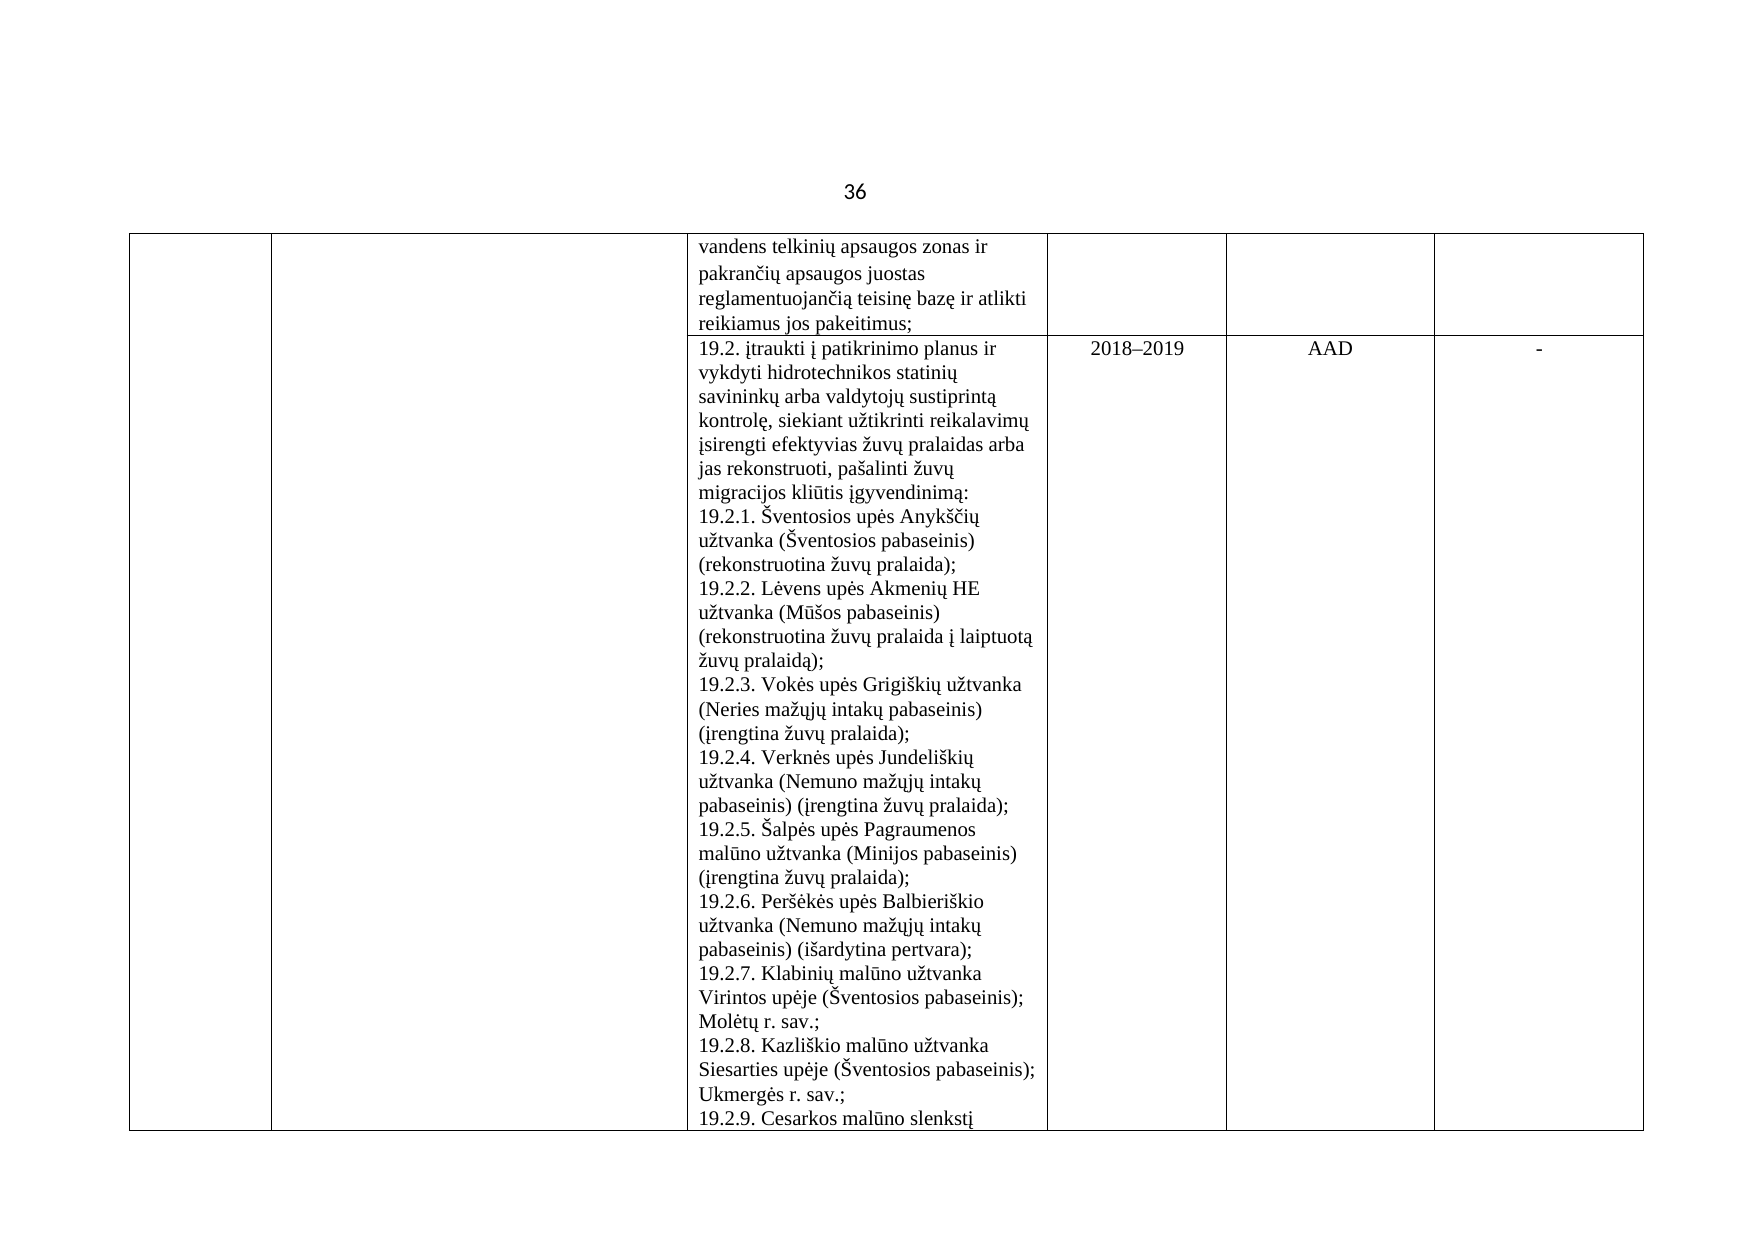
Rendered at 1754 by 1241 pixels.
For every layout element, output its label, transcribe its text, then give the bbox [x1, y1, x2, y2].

table_cell - [1435, 234, 1643, 334]
table_cell AAD [1227, 336, 1434, 1129]
table_cell [130, 234, 271, 1129]
table_cell [272, 234, 687, 1129]
table_cell [1048, 234, 1226, 334]
table_cell [1227, 234, 1434, 334]
table_cell vandens telkinių apsaugos zonas ir pakrančių apsaugos juostas reglamentuojančią teisinę bazę ir atlikti reikiamus jos pakeitimus; [688, 234, 1047, 334]
table_cell - [1435, 336, 1643, 1129]
table_cell 19.2. įtraukti į patikrinimo planus ir vykdyti hidrotechnikos statinių savininkų arba valdytojų sustiprintą kontrolę, siekiant užtikrinti reikalavimų įsirengti efektyvias žuvų pralaidas arba jas rekonstruoti, pašalinti žuvų migracijos kliūtis įgyvendinimą: 19.2.1. Šventosios upės Anykščių užtvanka (Šventosios pabaseinis) (rekonstruotina žuvų pralaida); 19.2.2. Lėvens upės Akmenių HE užtvanka (Mūšos pabaseinis) (rekonstruotina žuvų pralaida į laiptuotą žuvų pralaidą); 19.2.3. Vokės upės Grigiškių užtvanka (Neries mažųjų intakų pabaseinis) (įrengtina žuvų pralaida); 19.2.4. Verknės upės Jundeliškių užtvanka (Nemuno mažųjų intakų pabaseinis) (įrengtina žuvų pralaida); 19.2.5. Šalpės upės Pagraumenos malūno užtvanka (Minijos pabaseinis) (įrengtina žuvų pralaida); 19.2.6. Peršėkės upės Balbieriškio užtvanka (Nemuno mažųjų intakų pabaseinis) (išardytina pertvara); 19.2.7. Klabinių malūno užtvanka Virintos upėje (Šventosios pabaseinis); Molėtų r. sav.; 19.2.8. Kazliškio malūno užtvanka Siesarties upėje (Šventosios pabaseinis); Ukmergės r. sav.; 19.2.9. Cesarkos malūno slenkstį [688, 336, 1047, 1129]
table_cell 2018–2019 [1048, 336, 1226, 1129]
